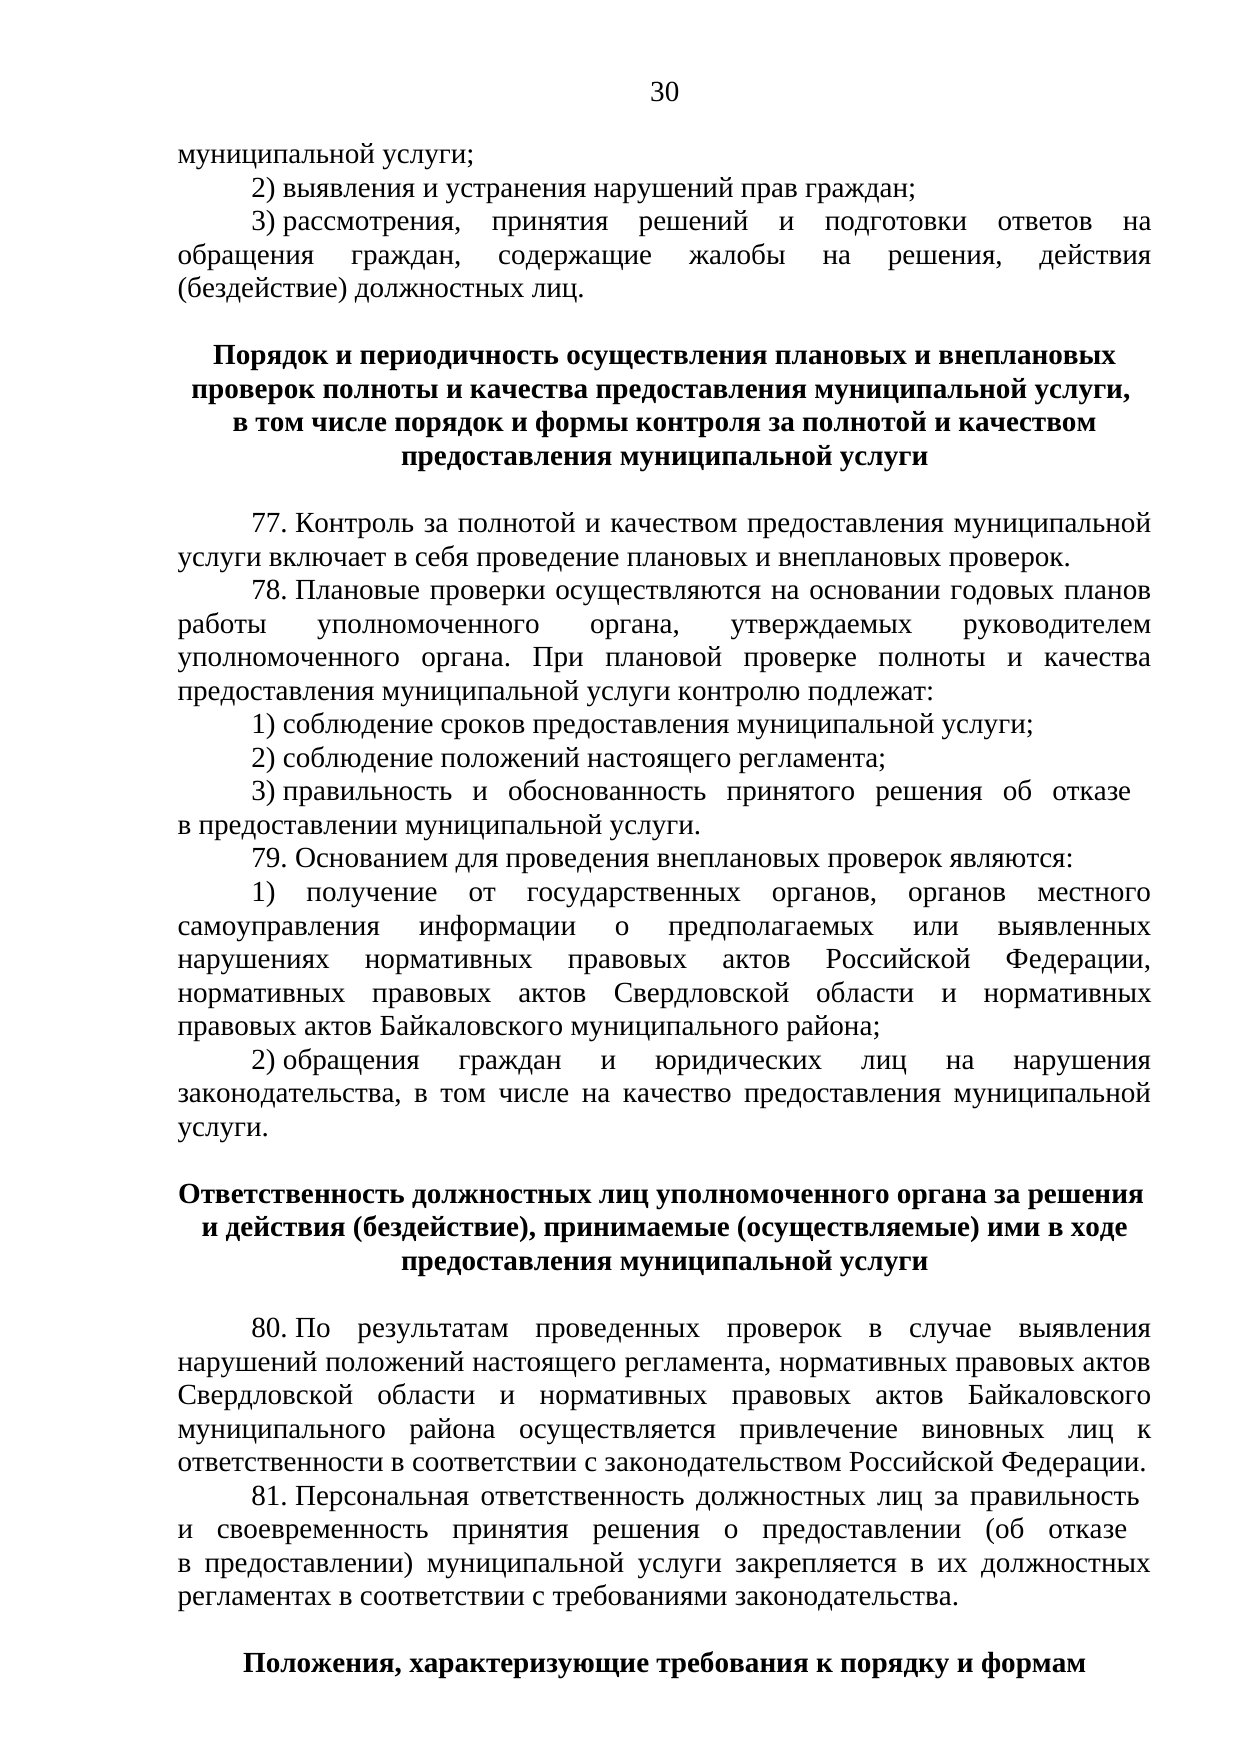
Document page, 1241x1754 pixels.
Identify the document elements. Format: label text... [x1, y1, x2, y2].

text 2) обращения граждан и юридических лиц на нарушения законодательства, в том числе на качество предоставления муниципальной услуги. [177, 1042, 1152, 1142]
text 77. Контроль за полнотой и качеством предоставления муниципальной услуги включает в себя проведение плановых и внеплановых проверок. [177, 505, 1152, 572]
text 1) соблюдение сроков предоставления муниципальной услуги; [177, 706, 1152, 740]
text 80. По результатам проведенных проверок в случае выявления нарушений положений настоящего регламента, нормативных правовых актов Свердловской области и нормативных правовых актов Байкаловского муниципального района осуществляется привлечение виновных лиц к ответственности в соответствии с законодательством Российской Федерации. [177, 1310, 1152, 1478]
text 1) получение от государственных органов, органов местного самоуправления информации о предполагаемых или выявленных нарушениях нормативных правовых актов Российской Федерации, нормативных правовых актов Свердловской области и нормативных правовых актов Байкаловского муниципального района; [177, 874, 1152, 1042]
text 2) выявления и устранения нарушений прав граждан; [177, 170, 1152, 203]
text Ответственность должностных лиц уполномоченного органа за решения и действия (бездействие), принимаемые (осуществляемые) ими в ходе предоставления муниципальной услуги [177, 1176, 1152, 1277]
text муниципальной услуги; [177, 136, 1152, 170]
text 79. Основанием для проведения внеплановых проверок являются: [177, 841, 1152, 874]
text Порядок и периодичность осуществления плановых и внеплановых проверок полноты и качества предоставления муниципальной услуги, в том числе порядок и формы контроля за полнотой и качеством предоставления муниципальной услуги [177, 337, 1152, 472]
text 78. Плановые проверки осуществляются на основании годовых планов работы уполномоченного органа, утверждаемых руководителем уполномоченного органа. При плановой проверке полноты и качества предоставления муниципальной услуги контролю подлежат: [177, 572, 1152, 706]
text 3) рассмотрения, принятия решений и подготовки ответов на обращения граждан, содержащие жалобы на решения, действия (бездействие) должностных лиц. [177, 203, 1152, 304]
text 81. Персональная ответственность должностных лиц за правильность и своевременность принятия решения о предоставлении (об отказе в предоставлении) муниципальной услуги закрепляется в их должностных регламентах в соответствии с требованиями законодательства. [177, 1478, 1152, 1612]
text 2) соблюдение положений настоящего регламента; [177, 740, 1152, 773]
text Положения, характеризующие требования к порядку и формам [177, 1646, 1152, 1679]
text 3) правильность и обоснованность принятого решения об отказе в предоставлении муниципальной услуги. [177, 773, 1152, 841]
